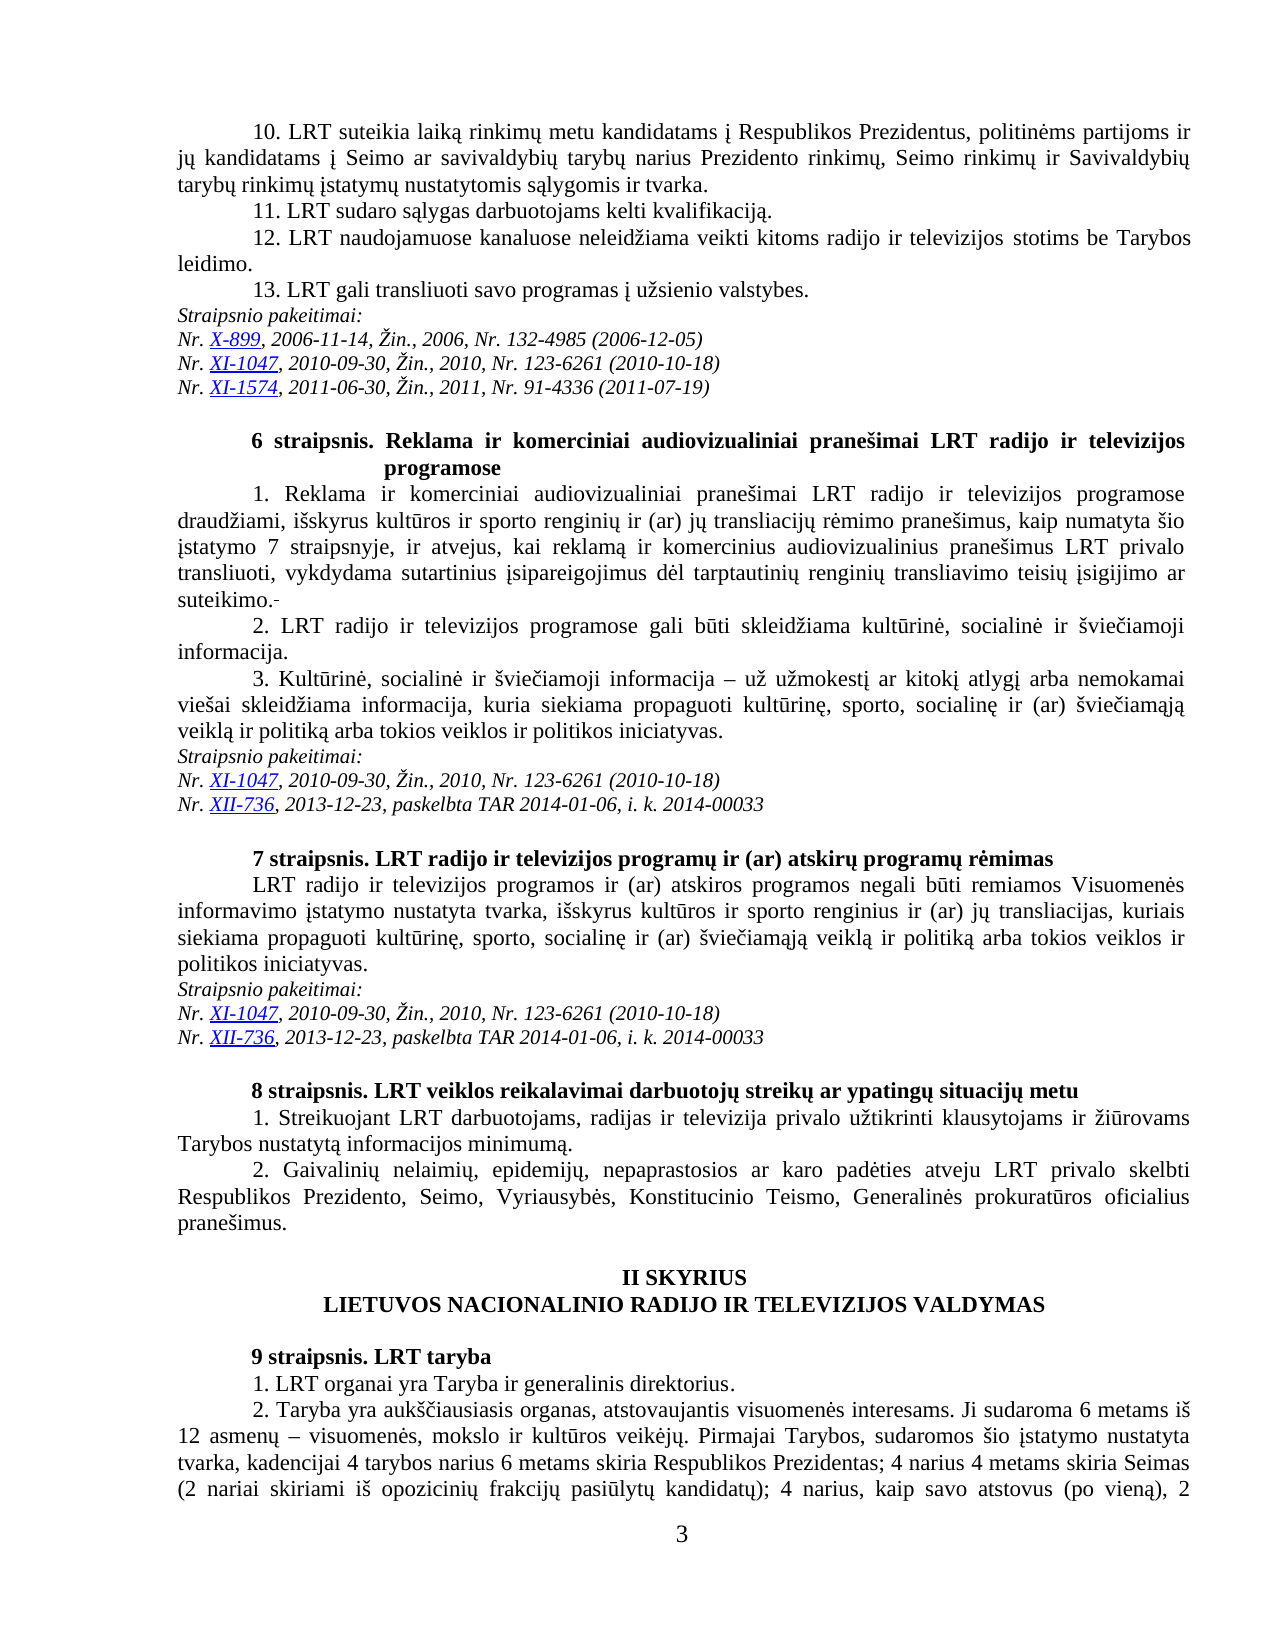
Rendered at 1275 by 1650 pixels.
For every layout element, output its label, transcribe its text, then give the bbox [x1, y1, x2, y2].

text LRT radijo ir televizijos programos ir (ar) atskiros programos negali būti remiamos Visuomenės informavimo įstatymo nustatyta tvarka, išskyrus kultūros ir sporto renginius ir (ar) jų transliacijas, kuriais siekiama propaguoti kultūrinę, sporto, socialinę ir (ar) šviečiamąją veiklą ir politiką arba tokios veiklos ir politikos iniciatyvas. [177, 871, 1186, 977]
text Nr. XI-1047, 2010-09-30, Žin., 2010, Nr. 123-6261 (2010-10-18) [177, 351, 1186, 375]
text 10. LRT suteikia laiką rinkimų metu kandidatams į Respublikos Prezidentus, politinėms partijoms ir jų kandidatams į Seimo ar savivaldybių tarybų narius Prezidento rinkimų, Seimo rinkimų ir Savivaldybių tarybų rinkimų įstatymų nustatytomis sąlygomis ir tvarka. [177, 118, 1192, 197]
text II SKYRIUS [177, 1264, 1192, 1291]
text 6 straipsnis. Reklama ir komerciniai audiovizualiniai pranešimai LRT radijo ir televizijos programose [251, 428, 1186, 480]
text Nr. XI-1047, 2010-09-30, Žin., 2010, Nr. 123-6261 (2010-10-18) [177, 1001, 1186, 1025]
text Nr. XII-736, 2013-12-23, paskelbta TAR 2014-01-06, i. k. 2014-00033 [177, 792, 1186, 816]
text Straipsnio pakeitimai: [177, 303, 1192, 327]
text 2. LRT radijo ir televizijos programose gali būti skleidžiama kultūrinė, socialinė ir šviečiamoji informacija. [177, 612, 1186, 665]
text 1. Reklama ir komerciniai audiovizualiniai pranešimai LRT radijo ir televizijos programose draudžiami, išskyrus kultūros ir sporto renginių ir (ar) jų transliacijų rėmimo pranešimus, kaip numatyta šio įstatymo 7 straipsnyje, ir atvejus, kai reklamą ir komercinius audiovizualinius pranešimus LRT privalo transliuoti, vykdydama sutartinius įsipareigojimus dėl tarptautinių renginių transliavimo teisių įsigijimo ar suteikimo. [177, 480, 1186, 612]
text LIETUVOS NACIONALINIO RADIJO IR TELEVIZIJOS VALDYMAS [177, 1291, 1192, 1317]
text Straipsnio pakeitimai: [177, 744, 1192, 768]
text 2. Gaivalinių nelaimių, epidemijų, nepaprastosios ar karo padėties atveju LRT privalo skelbti Respublikos Prezidento, Seimo, Vyriausybės, Konstitucinio Teismo, Generalinės prokuratūros oficialius pranešimus. [177, 1157, 1192, 1236]
text Nr. XII-736, 2013-12-23, paskelbta TAR 2014-01-06, i. k. 2014-00033 [177, 1025, 1186, 1049]
text 11. LRT sudaro sąlygas darbuotojams kelti kvalifikaciją. [177, 197, 1192, 223]
text 8 straipsnis. LRT veiklos reikalavimai darbuotojų streikų ar ypatingų situacijų metu [251, 1077, 1192, 1104]
text Nr. XI-1574, 2011-06-30, Žin., 2011, Nr. 91-4336 (2011-07-19) [177, 375, 1186, 399]
text 3. Kultūrinė, socialinė ir šviečiamoji informacija – už užmokestį ar kitokį atlygį arba nemokamai viešai skleidžiama informacija, kuria siekiama propaguoti kultūrinę, sporto, socialinę ir (ar) šviečiamąją veiklą ir politiką arba tokios veiklos ir politikos iniciatyvas. [177, 665, 1186, 744]
text Straipsnio pakeitimai: [177, 977, 1192, 1001]
text 1. Streikuojant LRT darbuotojams, radijas ir televizija privalo užtikrinti klausytojams ir žiūrovams Tarybos nustatytą informacijos minimumą. [177, 1104, 1192, 1157]
text 1. LRT organai yra Taryba ir generalinis direktorius. [177, 1370, 1192, 1396]
text 7 straipsnis. LRT radijo ir televizijos programų ir (ar) atskirų programų rėmimas [177, 845, 1186, 871]
text 2. Taryba yra aukščiausiasis organas, atstovaujantis visuomenės interesams. Ji sudaroma 6 metams iš 12 asmenų – visuomenės, mokslo ir kultūros veikėjų. Pirmajai Tarybos, sudaromos šio įstatymo nustatyta tvarka, kadencijai 4 tarybos narius 6 metams skiria Respublikos Prezidentas; 4 narius 4 metams skiria Seimas (2 nariai skiriami iš opozicinių frakcijų pasiūlytų kandidatų); 4 narius, kaip savo atstovus (po vieną), 2 [177, 1396, 1192, 1502]
text 9 straipsnis. LRT taryba [177, 1343, 1192, 1370]
text 13. LRT gali transliuoti savo programas į užsienio valstybes. [177, 276, 1192, 303]
text 12. LRT naudojamuose kanaluose neleidžiama veikti kitoms radijo ir televizijos stotims be Tarybos leidimo. [177, 223, 1192, 276]
text Nr. XI-1047, 2010-09-30, Žin., 2010, Nr. 123-6261 (2010-10-18) [177, 768, 1186, 792]
text Nr. X-899, 2006-11-14, Žin., 2006, Nr. 132-4985 (2006-12-05) [177, 327, 1186, 351]
